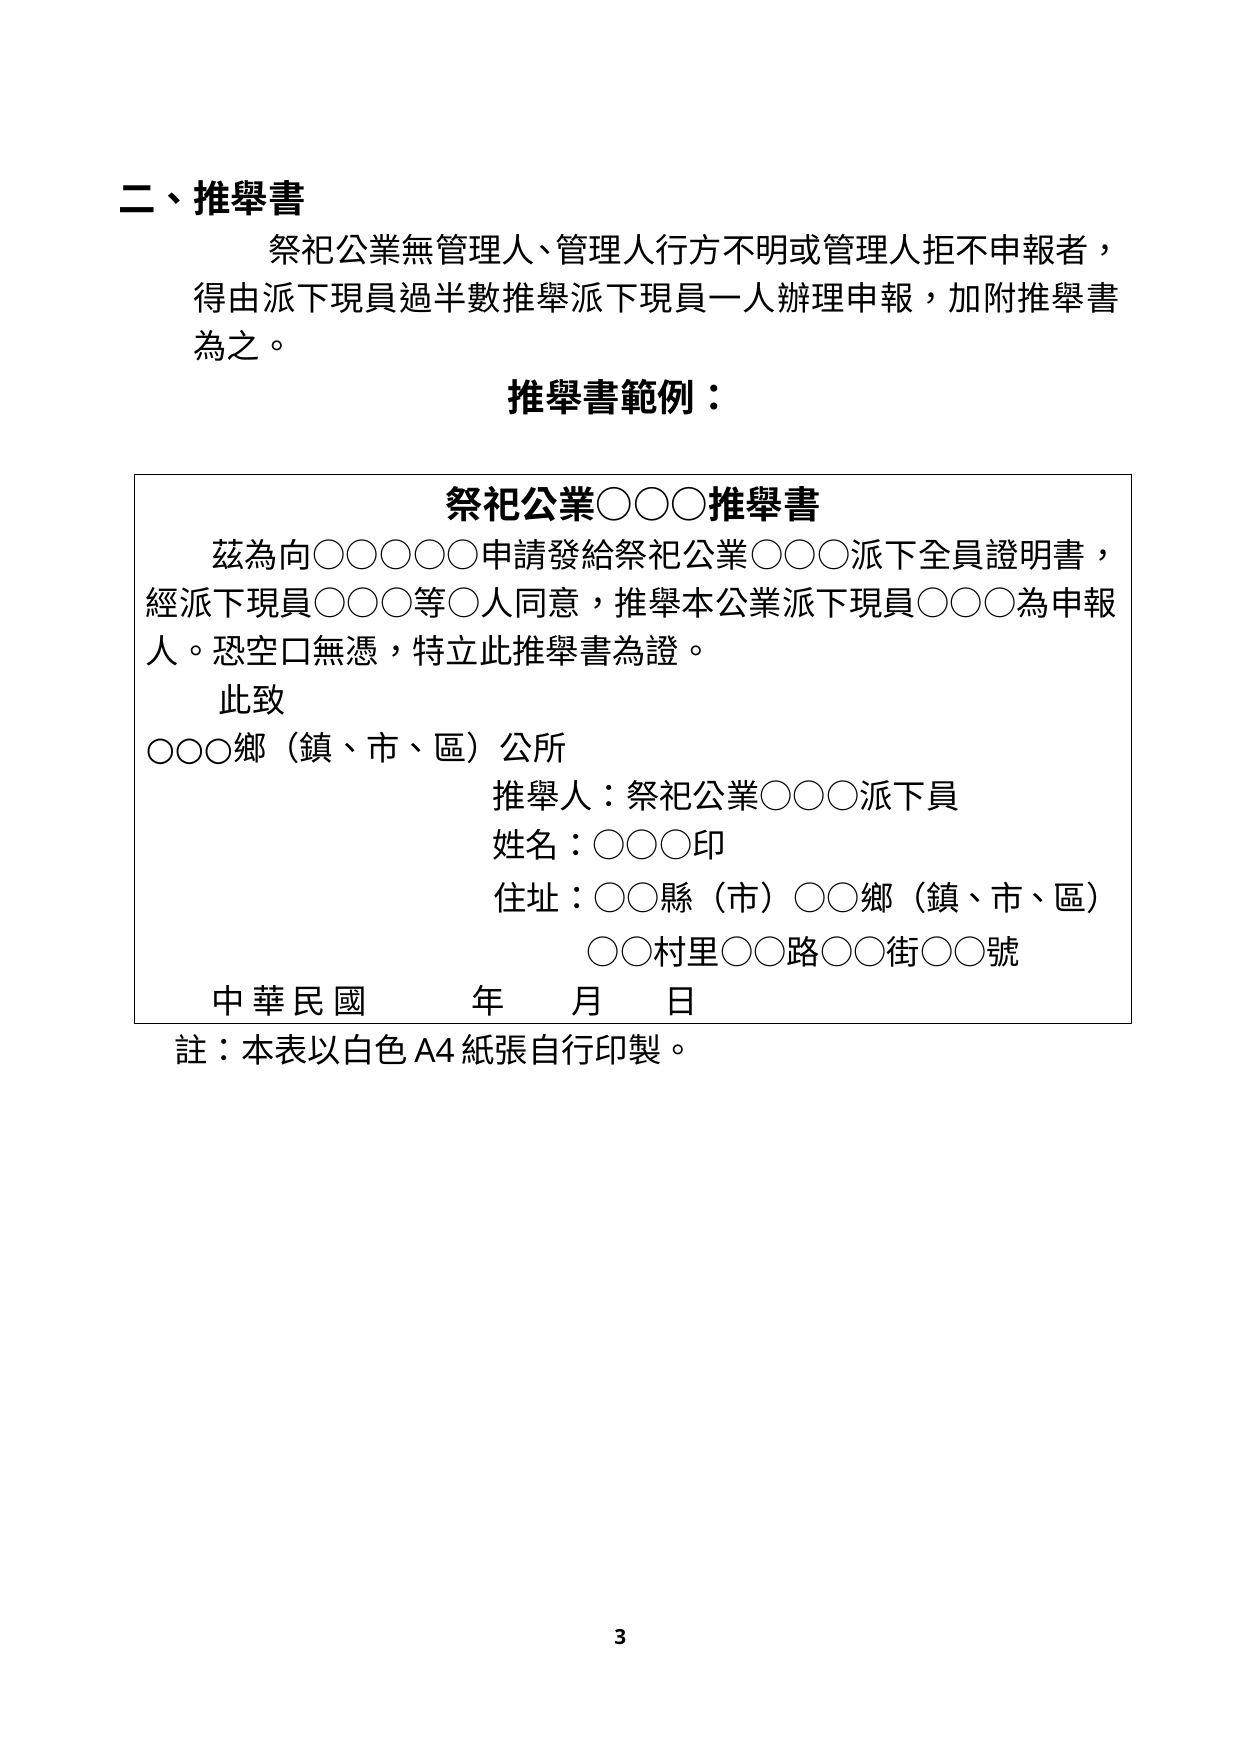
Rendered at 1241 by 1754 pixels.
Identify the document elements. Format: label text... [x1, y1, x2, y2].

text 註：本表以白色A4紙張自行印製。 [118, 1024, 1122, 1073]
text 推舉書範例： [118, 368, 1122, 422]
text 二、推舉書 [118, 169, 1122, 223]
table_header 祭祀公業○○○推舉書 茲為向○○○○○申請發給祭祀公業○○○派下全員證明書，經派下現員○○○等○人同意，推舉本公業派下現員○○○為申報人。恐空口無憑，特立此推舉書為證。 此致 ○○○鄉（鎮、市、區）公所 推舉人：祭祀公業○○○派下員 姓名：○○○印 住址：○○縣（市）○○鄉（鎮、市、區）○○村里○○路○○街○○號 中 華 民 國 年 月 日 [135, 475, 1131, 1023]
text 祭祀公業無管理人、管理人行方不明或管理人拒不申報者，得由派下現員過半數推舉派下現員一人辦理申報，加附推舉書為之。 [193, 223, 1122, 368]
